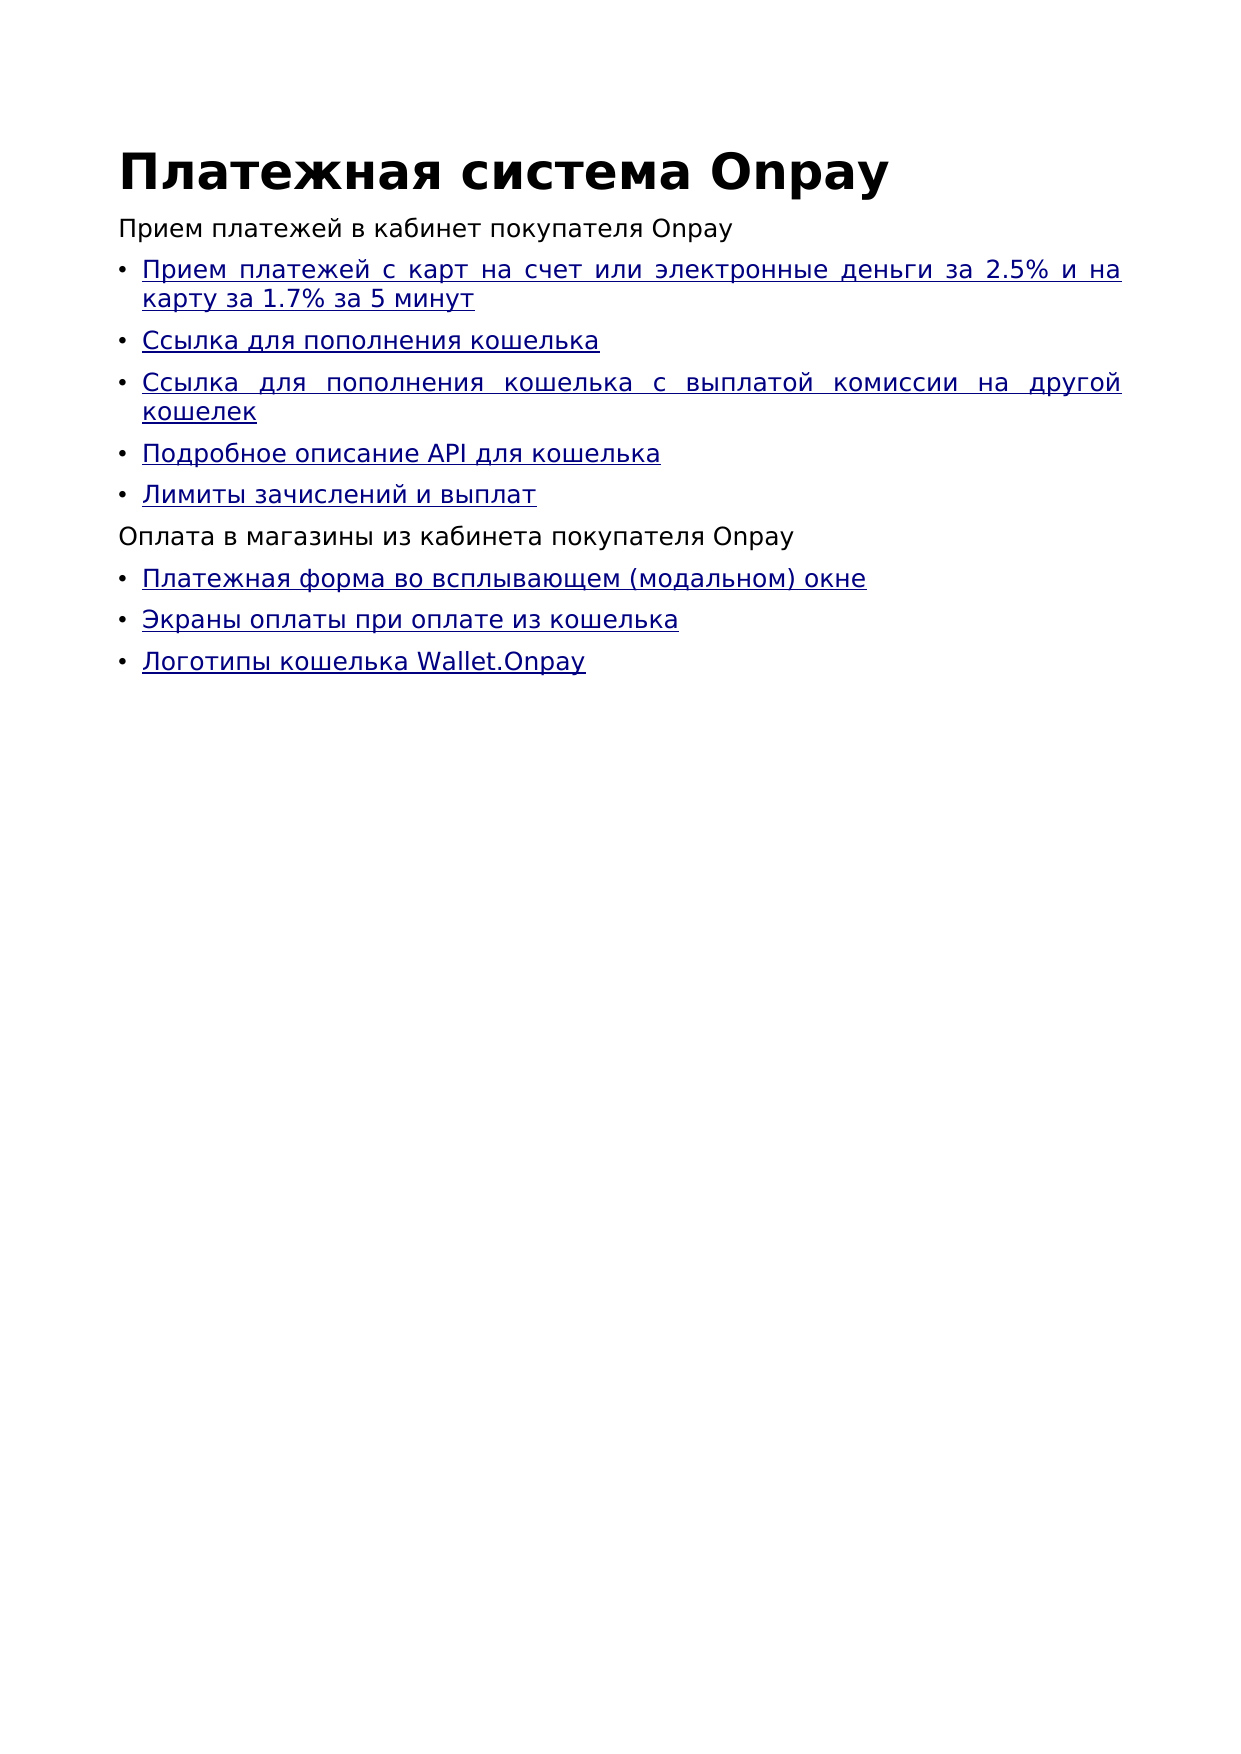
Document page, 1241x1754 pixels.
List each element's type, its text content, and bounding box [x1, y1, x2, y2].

subtitle Платежная система Onpay [118, 143, 1122, 201]
list Лимиты зачислений и выплат [118, 481, 1122, 510]
text Оплата в магазины из кабинета покупателя Onpay [118, 522, 1122, 551]
text Прием платежей в кабинет покупателя Onpay [118, 214, 1122, 243]
list Ссылка для пополнения кошелька с выплатой комиссии на другой кошелек [118, 368, 1122, 426]
list Логотипы кошелька Wallet.Onpay [118, 647, 1122, 676]
list Платежная форма во всплывающем (модальном) окне [118, 564, 1122, 593]
list Прием платежей с карт на счет или электронные деньги за 2.5% и на карту за 1.7% за 5 минут [118, 256, 1122, 314]
list Экраны оплаты при оплате из кошелька [118, 606, 1122, 635]
list Подробное описание API для кошелька [118, 439, 1122, 468]
list Ссылка для пополнения кошелька [118, 326, 1122, 356]
